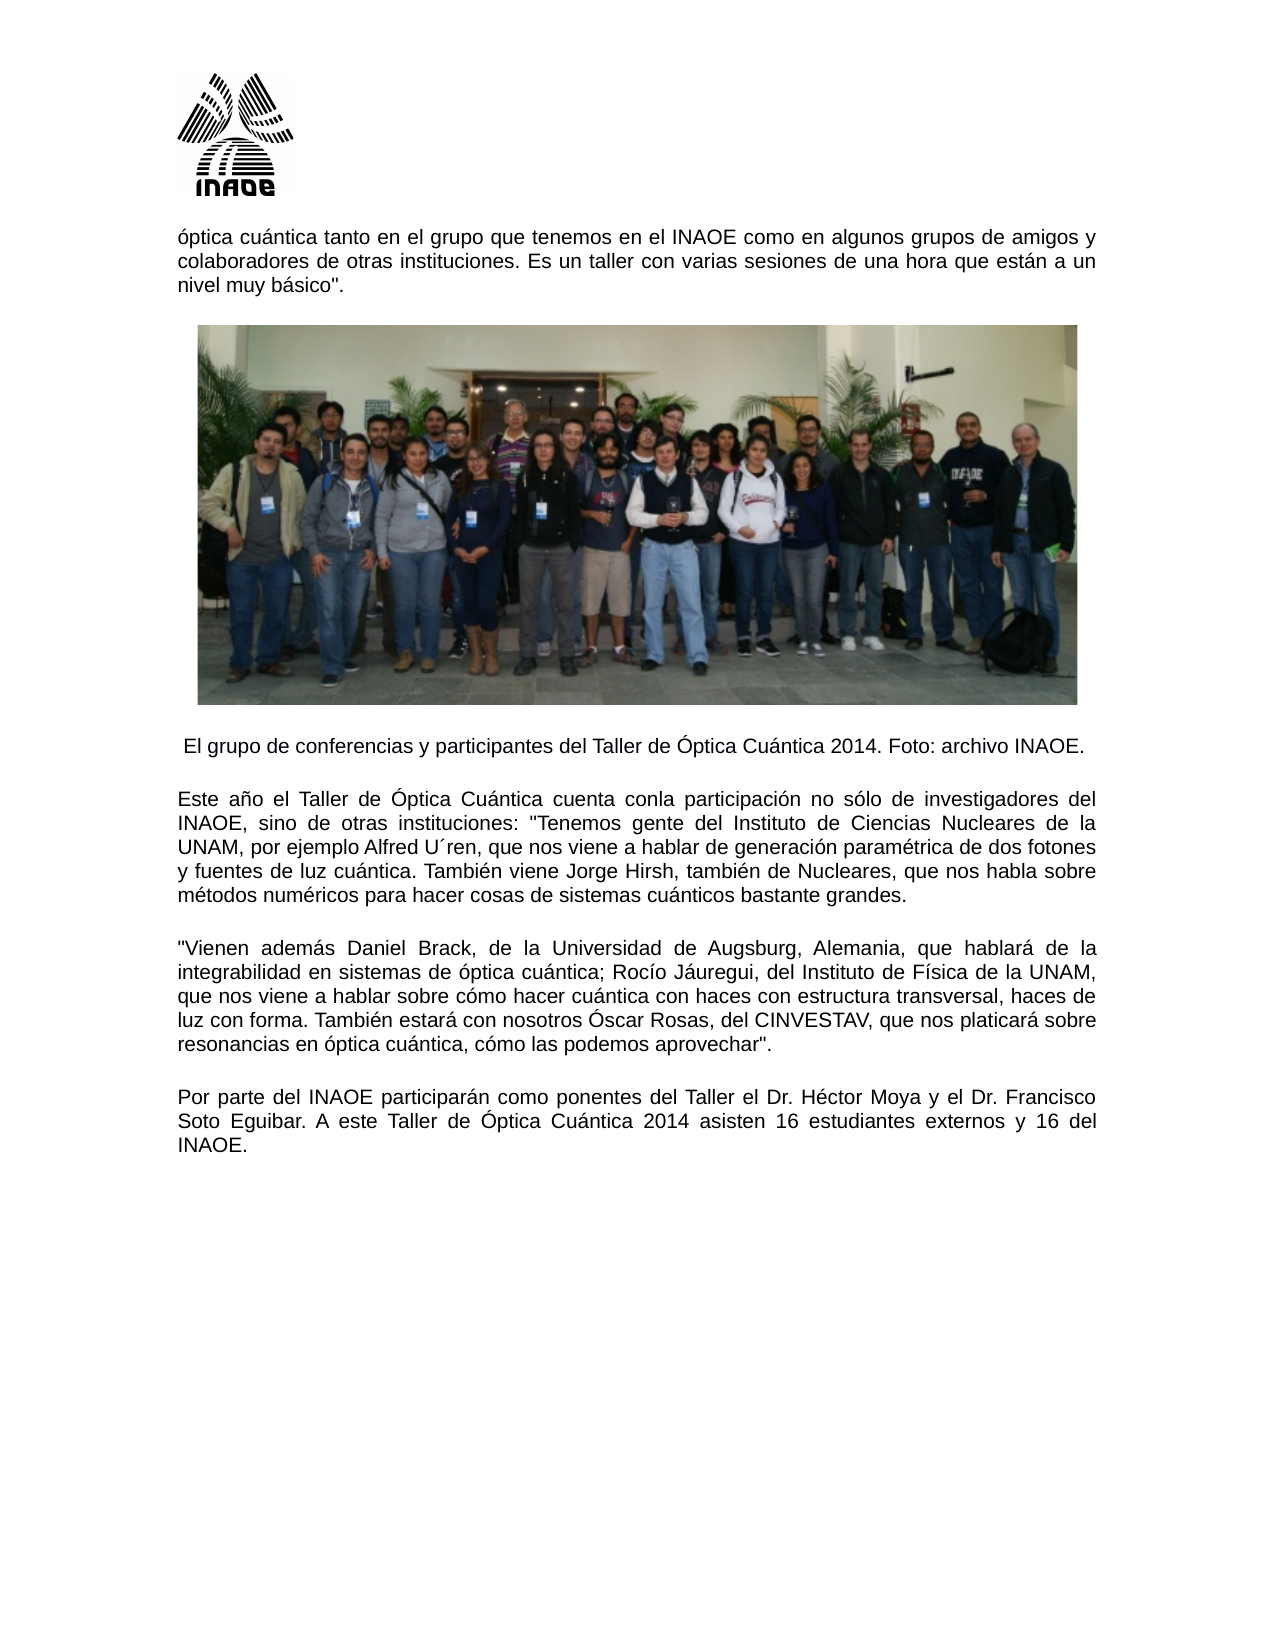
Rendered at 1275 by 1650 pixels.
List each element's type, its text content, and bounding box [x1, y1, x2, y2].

picture [177, 73, 294, 196]
text óptica cuántica tanto en el grupo que tenemos en el INAOE como en algunos grupos de amigos y colaboradores de otras instituciones. Es un taller con varias sesiones de una hora que están a un nivel muy básico". [177, 224, 1098, 296]
text Por parte del INAOE participarán como ponentes del Taller el Dr. Héctor Moya y el Dr. Francisco Soto Eguibar. A este Taller de Óptica Cuántica 2014 asisten 16 estudiantes externos y 16 del INAOE. [177, 1084, 1098, 1156]
subtitle El grupo de conferencias y participantes del Taller de Óptica Cuántica 2014. Foto: archivo INAOE. [177, 733, 1098, 757]
picture [197, 325, 1078, 705]
text "Vienen además Daniel Brack, de la Universidad de Augsburg, Alemania, que hablará de la integrabilidad en sistemas de óptica cuántica; Rocío Jáuregui, del Instituto de Física de la UNAM, que nos viene a hablar sobre cómo hacer cuántica con haces con estructura transversal, haces de luz con forma. También estará con nosotros Óscar Rosas, del CINVESTAV, que nos platicará sobre resonancias en óptica cuántica, cómo las podemos aprovechar". [177, 936, 1098, 1055]
text Este año el Taller de Óptica Cuántica cuenta conla participación no sólo de investigadores del INAOE, sino de otras instituciones: "Tenemos gente del Instituto de Ciencias Nucleares de la UNAM, por ejemplo Alfred U´ren, que nos viene a hablar de generación paramétrica de dos fotones y fuentes de luz cuántica. También viene Jorge Hirsh, también de Nucleares, que nos habla sobre métodos numéricos para hacer cosas de sistemas cuánticos bastante grandes. [177, 787, 1098, 906]
